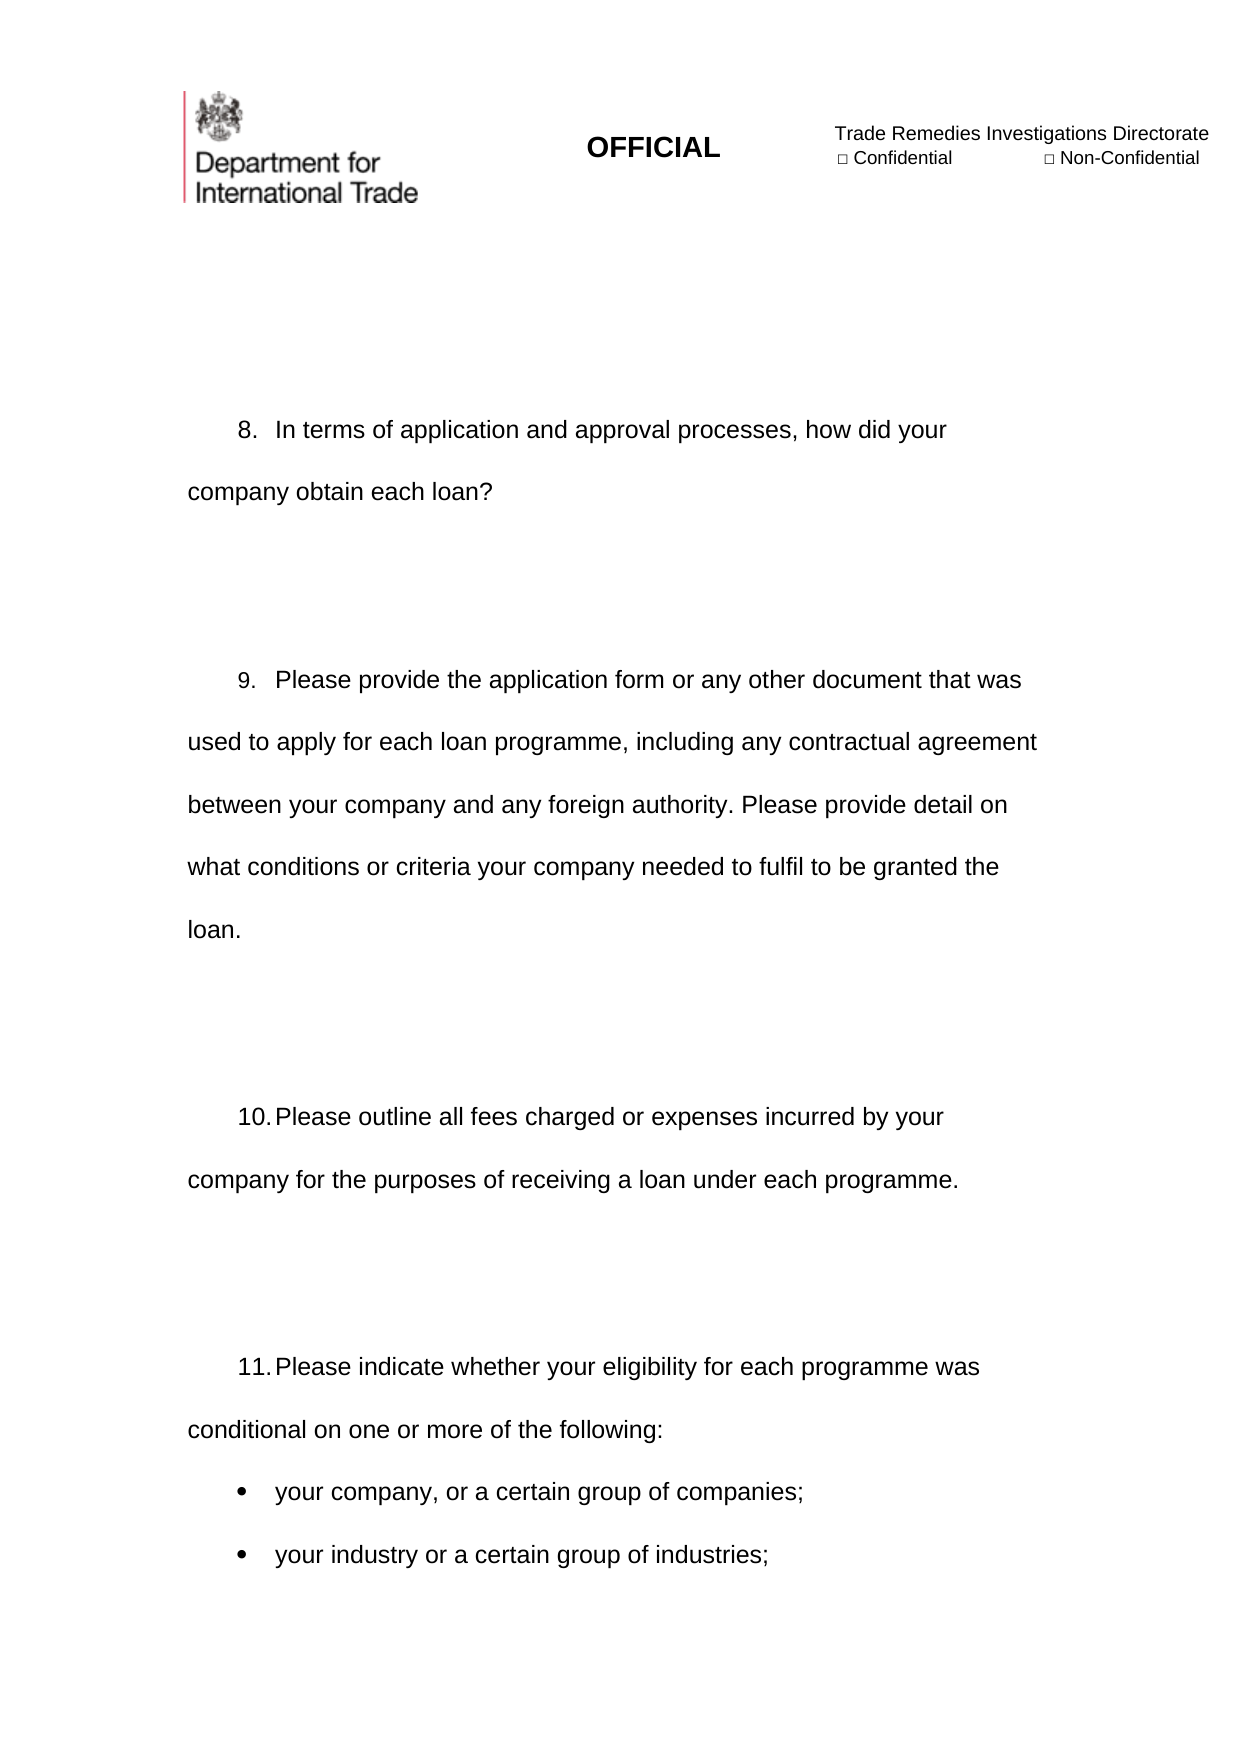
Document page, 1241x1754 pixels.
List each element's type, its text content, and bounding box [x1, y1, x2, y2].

list Please provide the application form or any other document that was used to apply for each loan programme, including any contractual agreement between your company and any foreign authority. Please provide detail on what conditions or criteria your company needed to fulfil to be granted the loan. [187, 638, 1053, 950]
list Please indicate whether your eligibility for each programme was conditional on one or more of the following: [187, 1325, 1053, 1450]
list In terms of application and approval processes, how did your company obtain each loan? [187, 388, 1053, 513]
list your industry or a certain group of industries; [187, 1513, 1053, 1575]
list Please outline all fees charged or expenses incurred by your company for the purposes of receiving a loan under each programme. [187, 1075, 1053, 1200]
list your company, or a certain group of companies; [187, 1450, 1053, 1513]
